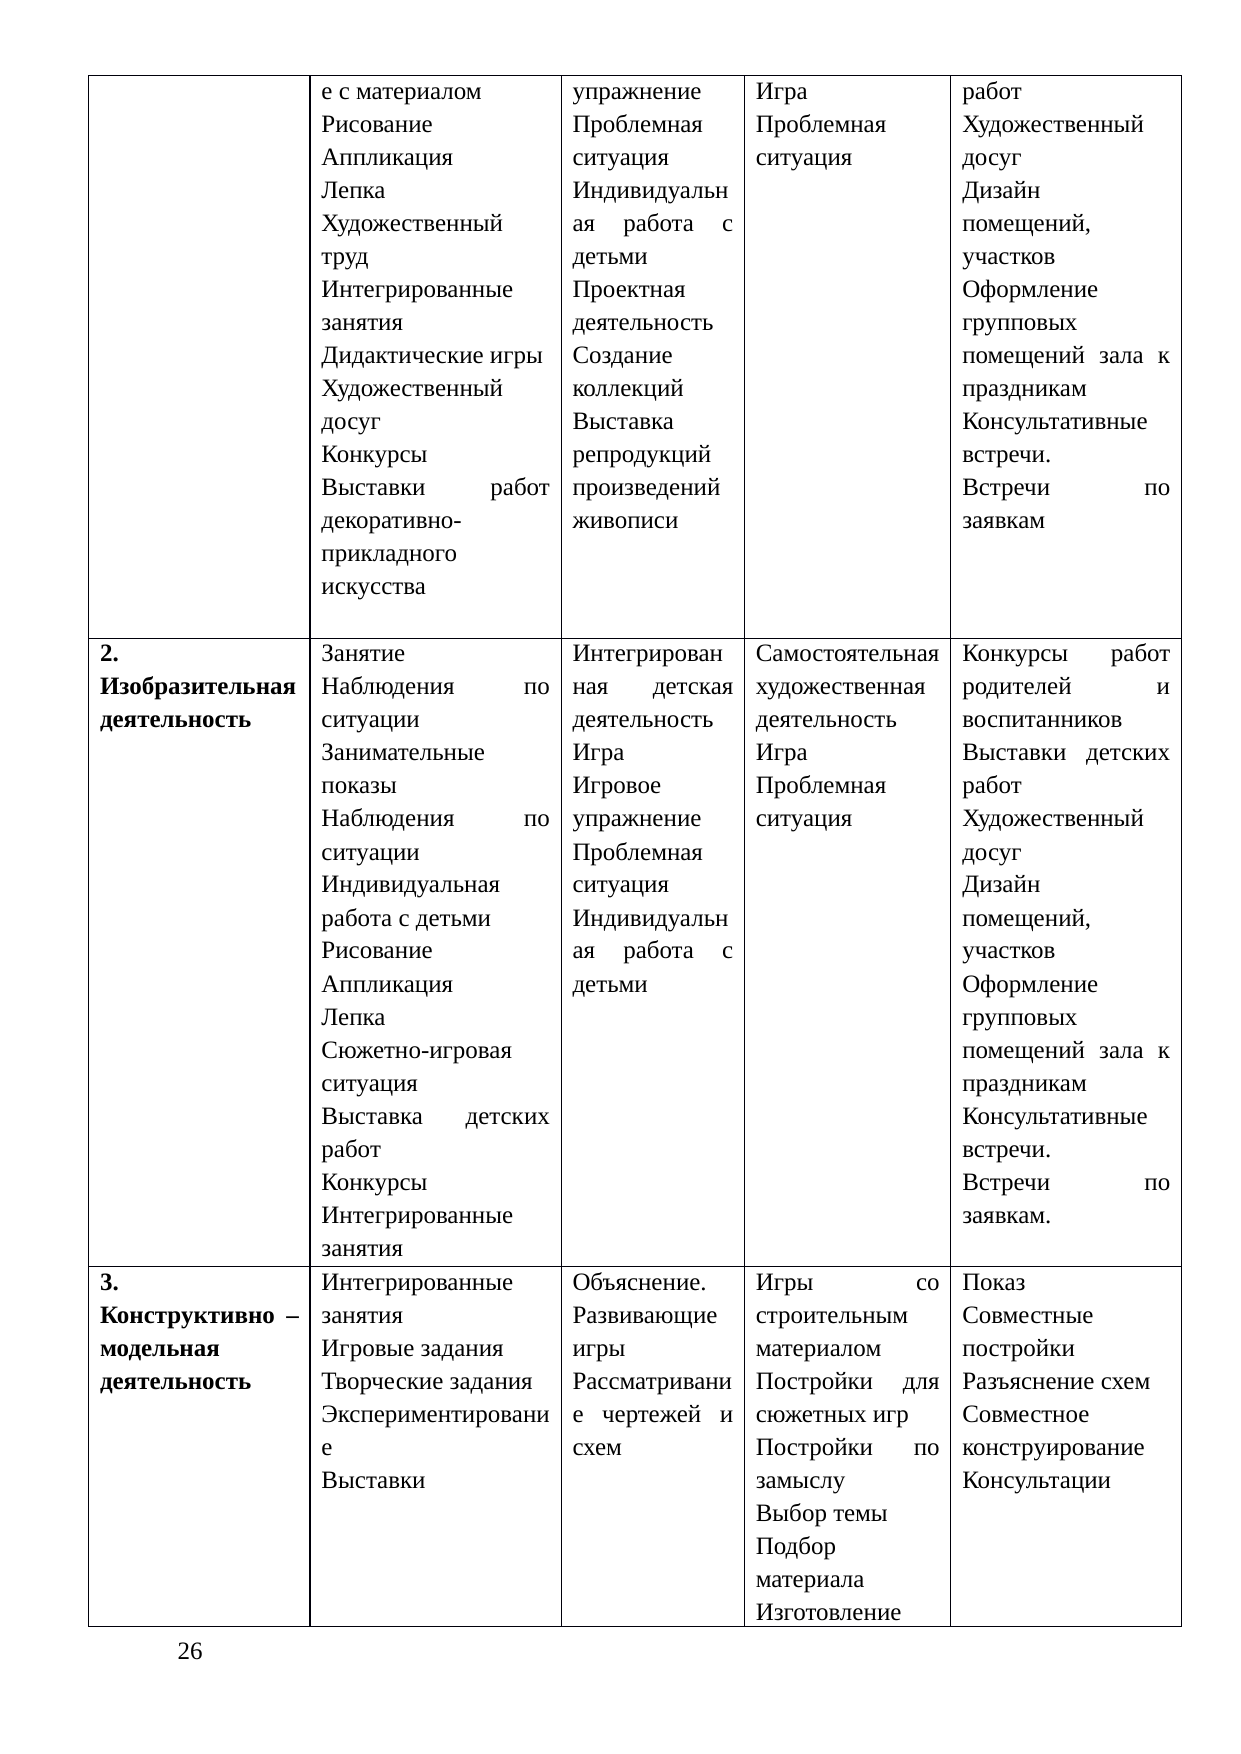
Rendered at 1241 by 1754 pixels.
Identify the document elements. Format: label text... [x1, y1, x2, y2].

table_cell Игры со строительным материалом Постройки для сюжетных игр Постройки по замыслу Выбор темы Подбор материала Изготовление [745, 1267, 950, 1626]
table_cell е с материалом Рисование Аппликация Лепка Художественный труд Интегрированные занятия Дидактические игры Художественный досуг Конкурсы Выставки работ декоративно-прикладного искусства [311, 76, 561, 637]
table_cell Самостоятельная художественная деятельность Игра Проблемная ситуация [745, 639, 950, 1266]
table_cell Игра Проблемная ситуация [745, 76, 950, 637]
table_cell 2. Изобразительная деятельность [89, 639, 309, 1266]
table_cell Объяснение. Развивающие игры Рассматривание чертежей и схем [562, 1267, 744, 1626]
table_cell Интегрированные занятия Игровые задания Творческие задания Экспериментирование Выставки [311, 1267, 561, 1626]
table_cell [89, 76, 309, 637]
table_cell Интегрированная детская деятельность Игра Игровое упражнение Проблемная ситуация Индивидуальная работа с детьми [562, 639, 744, 1266]
table_cell Занятие Наблюдения по ситуации Занимательные показы Наблюдения по ситуации Индивидуальная работа с детьми Рисование Аппликация Лепка Сюжетно-игровая ситуация Выставка детских работ Конкурсы Интегрированные занятия [311, 639, 561, 1266]
table_cell упражнение Проблемная ситуация Индивидуальная работа с детьми Проектная деятельность Создание коллекций Выставка репродукций произведений живописи [562, 76, 744, 637]
table_cell Конкурсы работ родителей и воспитанников Выставки детских работ Художественный досуг Дизайн помещений, участков Оформление групповых помещений зала к праздникам Консультативные встречи. Встречи по заявкам. [951, 639, 1181, 1266]
table_cell Показ Совместные постройки Разъяснение схем Совместное конструирование Консультации [951, 1267, 1181, 1626]
table_cell работ Художественный досуг Дизайн помещений, участков Оформление групповых помещений зала к праздникам Консультативные встречи. Встречи по заявкам [951, 76, 1181, 637]
table_cell 3. Конструктивно – модельная деятельность [89, 1267, 309, 1626]
